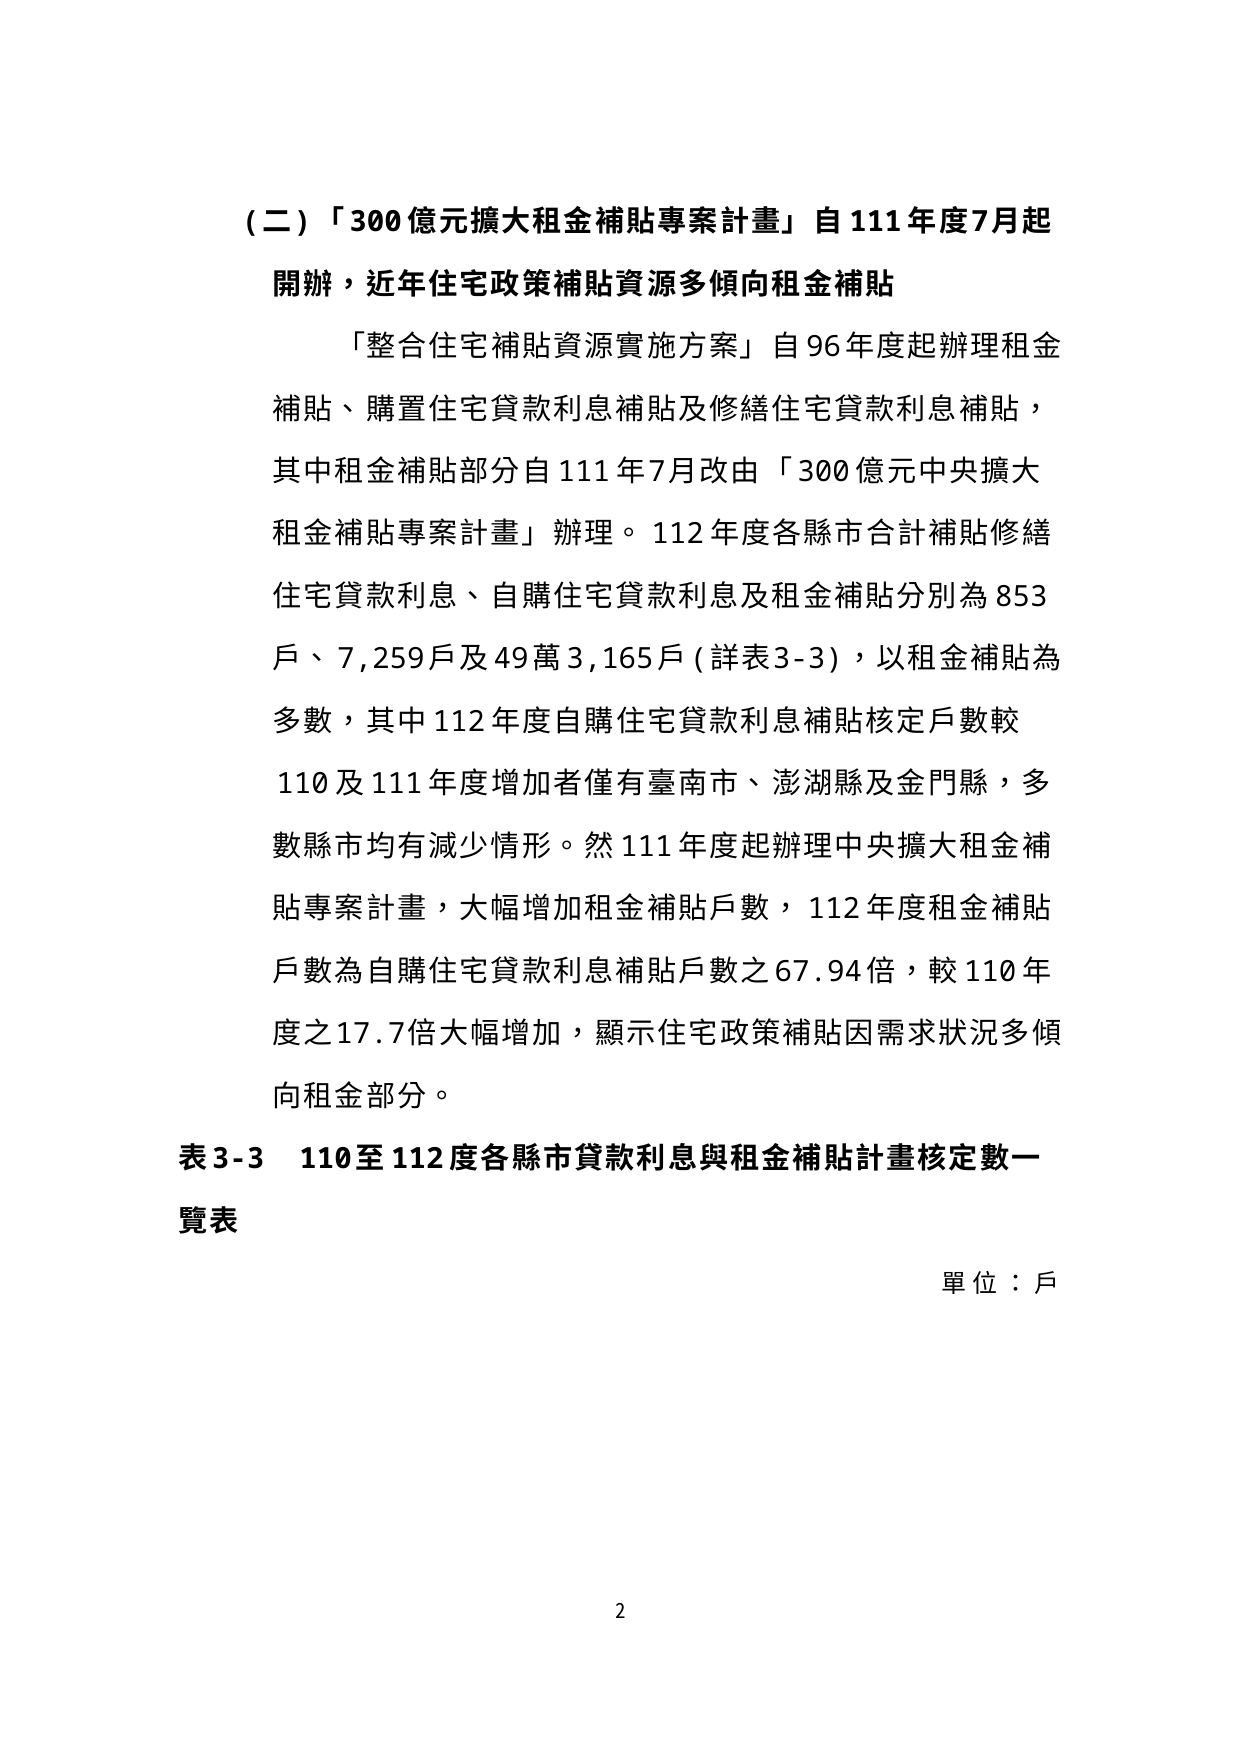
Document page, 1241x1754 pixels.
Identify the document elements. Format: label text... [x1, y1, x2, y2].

text 單位：戶 [177, 1240, 1063, 1302]
text 「整合住宅補貼資源實施方案」自96年度起辦理租金補貼、購置住宅貸款利息補貼及修繕住宅貸款利息補貼，其中租金補貼部分自111年7月改由「300億元中央擴大租金補貼專案計畫」辦理。112年度各縣市合計補貼修繕住宅貸款利息、自購住宅貸款利息及租金補貼分別為853戶、7,259戶及49萬3,165戶(詳表3-3)，以租金補貼為多數，其中112年度自購住宅貸款利息補貼核定戶數較110及111年度增加者僅有臺南市、澎湖縣及金門縣，多數縣市均有減少情形。然111年度起辦理中央擴大租金補貼專案計畫，大幅增加租金補貼戶數，112年度租金補貼戶數為自購住宅貸款利息補貼戶數之67.94倍，較110年度之17.7倍大幅增加，顯示住宅政策補貼因需求狀況多傾向租金部分。 [266, 302, 1063, 1115]
text (二)「300億元擴大租金補貼專案計畫」自111年度7月起開辦，近年住宅政策補貼資源多傾向租金補貼 [236, 177, 1063, 302]
text 表3-3 110至112度各縣市貸款利息與租金補貼計畫核定數一覽表 [177, 1115, 1063, 1240]
